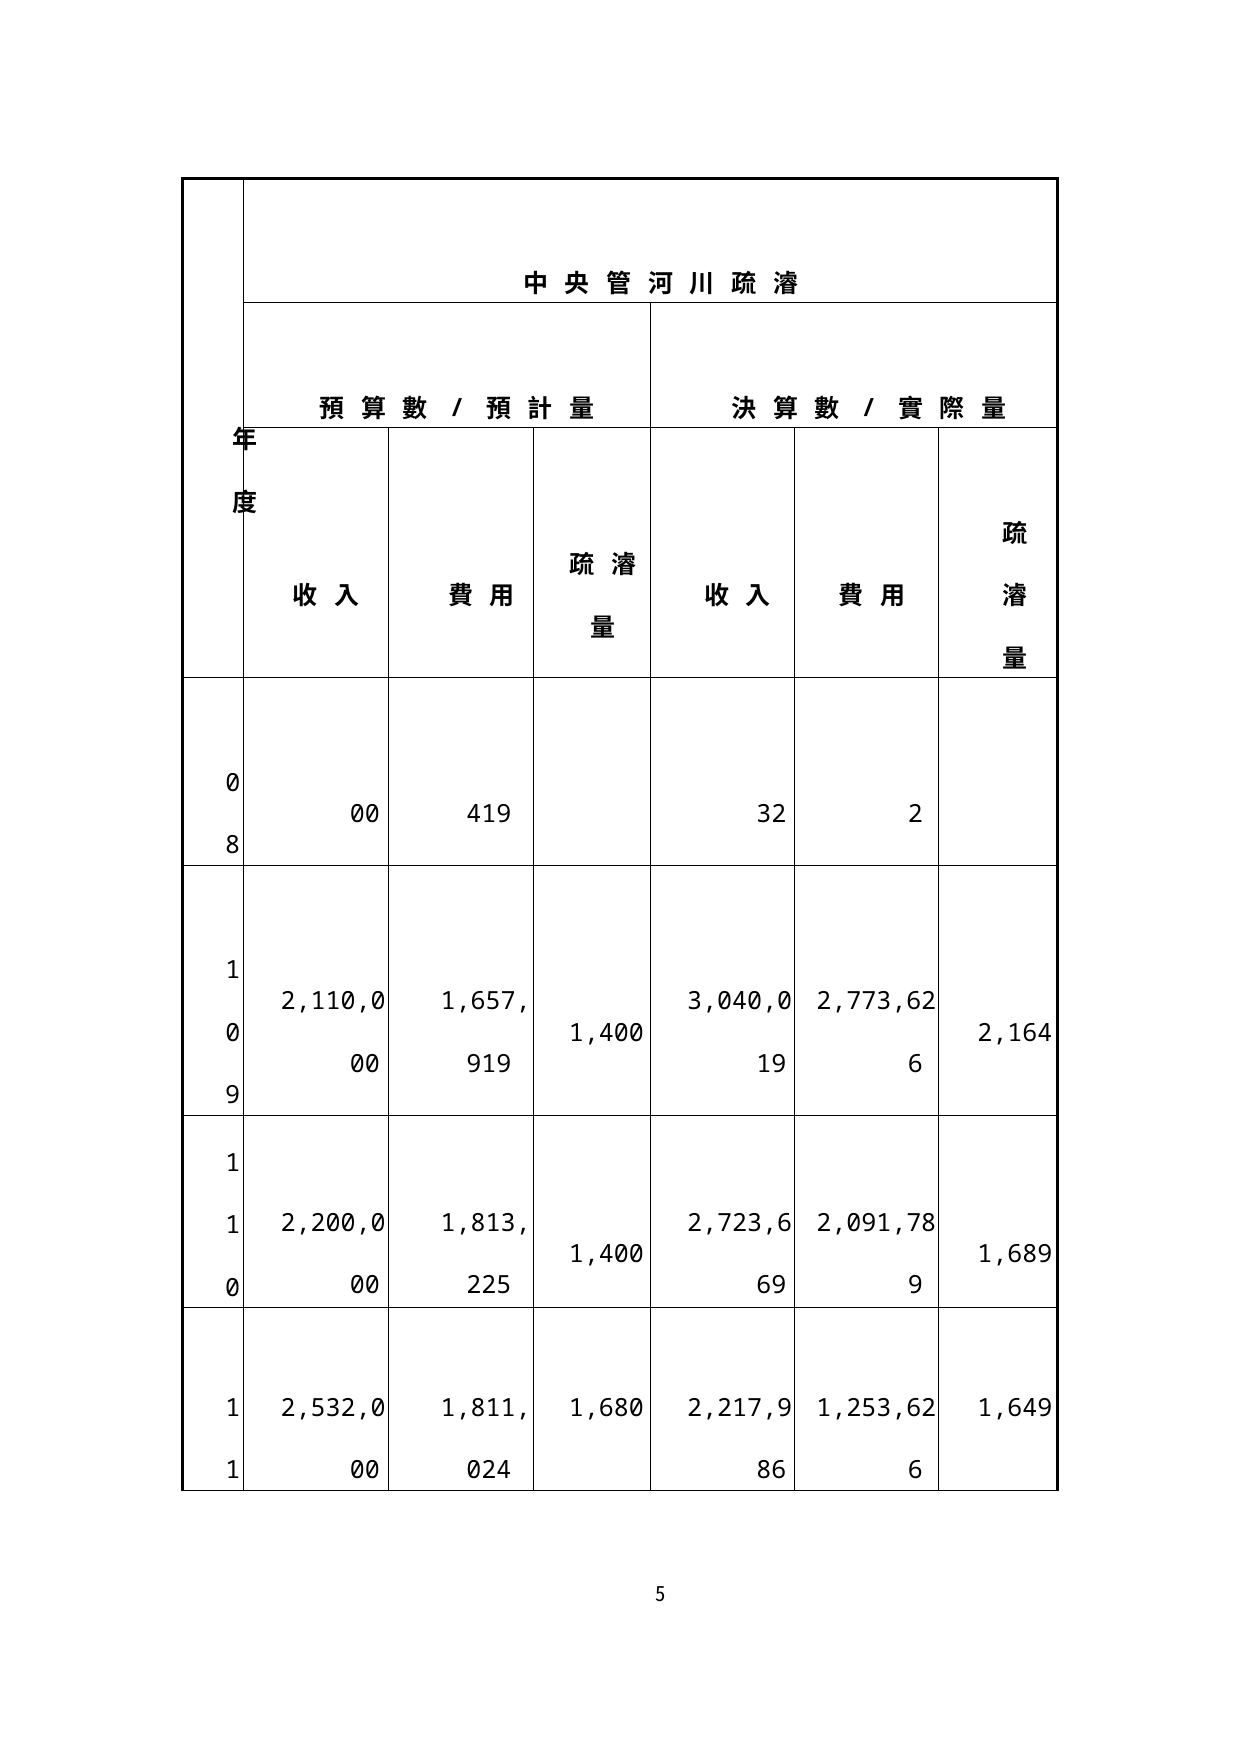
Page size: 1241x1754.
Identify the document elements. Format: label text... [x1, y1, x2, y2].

table_cell 1,649 [939, 1308, 1056, 1490]
table_cell 2,532,000 [244, 1308, 388, 1490]
table_cell [939, 678, 1056, 865]
table_cell 1,657,919 [389, 866, 533, 1115]
table_header 年度 [184, 180, 243, 677]
table_cell 32 [651, 678, 794, 865]
table_cell 109 [184, 866, 243, 1115]
table_cell 2,723,669 [651, 1116, 794, 1307]
table_cell 2,773,626 [795, 866, 938, 1115]
table_cell 費用 [389, 428, 533, 677]
table_cell 1,253,626 [795, 1308, 938, 1490]
table_header 中央管河川疏濬 [244, 180, 1056, 302]
table_cell 110 [184, 1116, 243, 1307]
table_cell 預算數/預計量 [244, 303, 650, 427]
table_cell 00 [244, 678, 388, 865]
table_cell 決算數/實際量 [651, 303, 1056, 427]
table_cell 費用 [795, 428, 938, 677]
table_cell 1,813,225 [389, 1116, 533, 1307]
table_cell 收入 [651, 428, 794, 677]
table_cell 疏濬量 [534, 428, 650, 677]
table_cell 2,091,789 [795, 1116, 938, 1307]
table_cell 08 [184, 678, 243, 865]
table_cell 1,400 [534, 866, 650, 1115]
table_cell 419 [389, 678, 533, 865]
table_cell 2,217,986 [651, 1308, 794, 1490]
table_cell 疏濬量 [939, 428, 1056, 677]
table_cell 1,689 [939, 1116, 1056, 1307]
table_cell 2,110,000 [244, 866, 388, 1115]
table_cell 2 [795, 678, 938, 865]
table_cell 1,680 [534, 1308, 650, 1490]
table_cell 收入 [244, 428, 388, 677]
table_cell [534, 678, 650, 865]
table_cell 11 [184, 1308, 243, 1490]
table_cell 2,164 [939, 866, 1056, 1115]
table_cell 2,200,000 [244, 1116, 388, 1307]
table_cell 3,040,019 [651, 866, 794, 1115]
table_cell 1,811,024 [389, 1308, 533, 1490]
table_cell 1,400 [534, 1116, 650, 1307]
